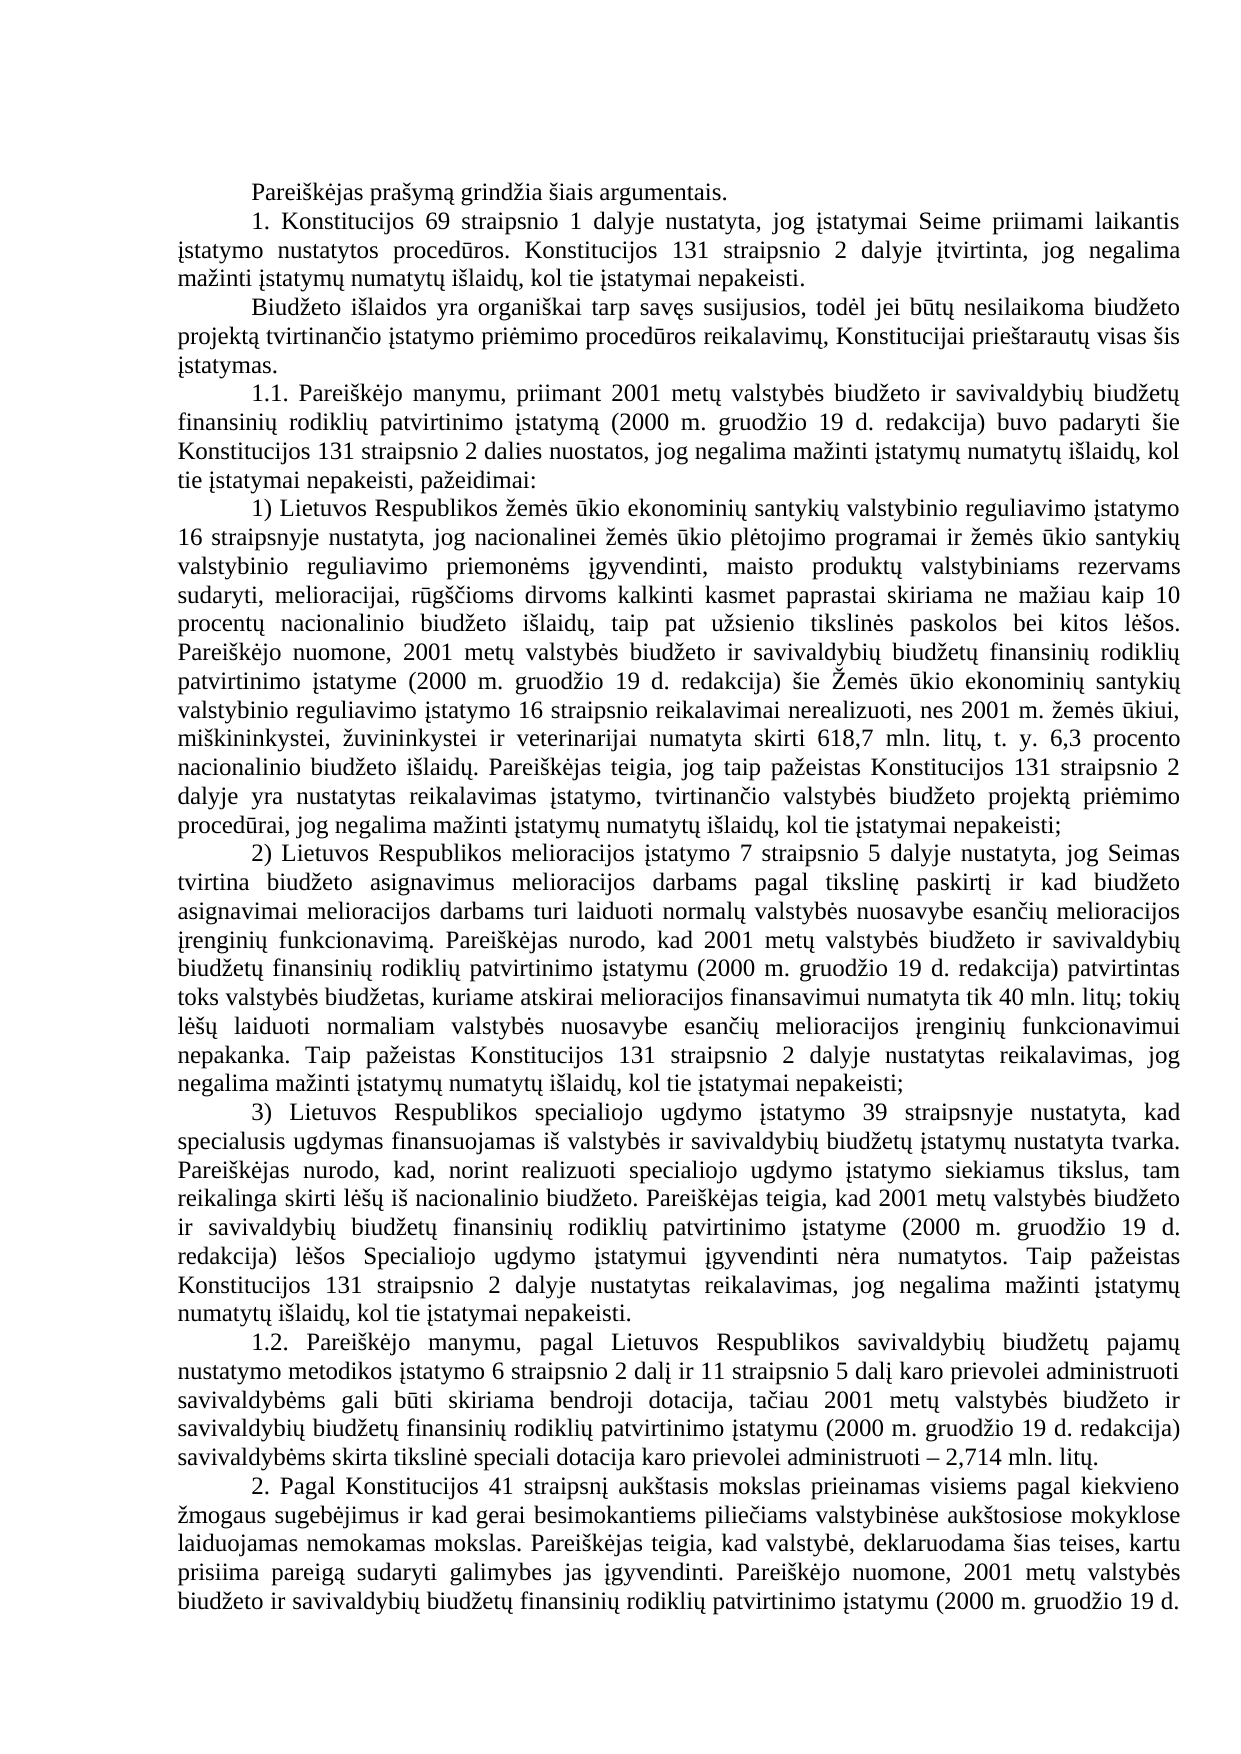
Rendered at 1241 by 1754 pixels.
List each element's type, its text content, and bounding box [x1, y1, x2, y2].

text 1) Lietuvos Respublikos žemės ūkio ekonominių santykių valstybinio reguliavimo įstatymo 16 straipsnyje nustatyta, jog nacionalinei žemės ūkio plėtojimo programai ir žemės ūkio santykių valstybinio reguliavimo priemonėms įgyvendinti, maisto produktų valstybiniams rezervams sudaryti, melioracijai, rūgščioms dirvoms kalkinti kasmet paprastai skiriama ne mažiau kaip 10 procentų nacionalinio biudžeto išlaidų, taip pat užsienio tikslinės paskolos bei kitos lėšos. Pareiškėjo nuomone, 2001 metų valstybės biudžeto ir savivaldybių biudžetų finansinių rodiklių patvirtinimo įstatyme (2000 m. gruodžio 19 d. redakcija) šie Žemės ūkio ekonominių santykių valstybinio reguliavimo įstatymo 16 straipsnio reikalavimai nerealizuoti, nes 2001 m. žemės ūkiui, miškininkystei, žuvininkystei ir veterinarijai numatyta skirti 618,7 mln. litų, t. y. 6,3 procento nacionalinio biudžeto išlaidų. Pareiškėjas teigia, jog taip pažeistas Konstitucijos 131 straipsnio 2 dalyje yra nustatytas reikalavimas įstatymo, tvirtinančio valstybės biudžeto projektą priėmimo procedūrai, jog negalima mažinti įstatymų numatytų išlaidų, kol tie įstatymai nepakeisti; [177, 493, 1181, 838]
text 3) Lietuvos Respublikos specialiojo ugdymo įstatymo 39 straipsnyje nustatyta, kad specialusis ugdymas finansuojamas iš valstybės ir savivaldybių biudžetų įstatymų nustatyta tvarka. Pareiškėjas nurodo, kad, norint realizuoti specialiojo ugdymo įstatymo siekiamus tikslus, tam reikalinga skirti lėšų iš nacionalinio biudžeto. Pareiškėjas teigia, kad 2001 metų valstybės biudžeto ir savivaldybių biudžetų finansinių rodiklių patvirtinimo įstatyme (2000 m. gruodžio 19 d. redakcija) lėšos Specialiojo ugdymo įstatymui įgyvendinti nėra numatytos. Taip pažeistas Konstitucijos 131 straipsnio 2 dalyje nustatytas reikalavimas, jog negalima mažinti įstatymų numatytų išlaidų, kol tie įstatymai nepakeisti. [177, 1097, 1181, 1327]
text Pareiškėjas prašymą grindžia šiais argumentais. [177, 177, 1181, 206]
text 1.1. Pareiškėjo manymu, priimant 2001 metų valstybės biudžeto ir savivaldybių biudžetų finansinių rodiklių patvirtinimo įstatymą (2000 m. gruodžio 19 d. redakcija) buvo padaryti šie Konstitucijos 131 straipsnio 2 dalies nuostatos, jog negalima mažinti įstatymų numatytų išlaidų, kol tie įstatymai nepakeisti, pažeidimai: [177, 378, 1181, 493]
text 2. Pagal Konstitucijos 41 straipsnį aukštasis mokslas prieinamas visiems pagal kiekvieno žmogaus sugebėjimus ir kad gerai besimokantiems piliečiams valstybinėse aukštosiose mokyklose laiduojamas nemokamas mokslas. Pareiškėjas teigia, kad valstybė, deklaruodama šias teises, kartu prisiima pareigą sudaryti galimybes jas įgyvendinti. Pareiškėjo nuomone, 2001 metų valstybės biudžeto ir savivaldybių biudžetų finansinių rodiklių patvirtinimo įstatymu (2000 m. gruodžio 19 d. [177, 1471, 1181, 1615]
text 2) Lietuvos Respublikos melioracijos įstatymo 7 straipsnio 5 dalyje nustatyta, jog Seimas tvirtina biudžeto asignavimus melioracijos darbams pagal tikslinę paskirtį ir kad biudžeto asignavimai melioracijos darbams turi laiduoti normalų valstybės nuosavybe esančių melioracijos įrenginių funkcionavimą. Pareiškėjas nurodo, kad 2001 metų valstybės biudžeto ir savivaldybių biudžetų finansinių rodiklių patvirtinimo įstatymu (2000 m. gruodžio 19 d. redakcija) patvirtintas toks valstybės biudžetas, kuriame atskirai melioracijos finansavimui numatyta tik 40 mln. litų; tokių lėšų laiduoti normaliam valstybės nuosavybe esančių melioracijos įrenginių funkcionavimui nepakanka. Taip pažeistas Konstitucijos 131 straipsnio 2 dalyje nustatytas reikalavimas, jog negalima mažinti įstatymų numatytų išlaidų, kol tie įstatymai nepakeisti; [177, 838, 1181, 1097]
text 1.2. Pareiškėjo manymu, pagal Lietuvos Respublikos savivaldybių biudžetų pajamų nustatymo metodikos įstatymo 6 straipsnio 2 dalį ir 11 straipsnio 5 dalį karo prievolei administruoti savivaldybėms gali būti skiriama bendroji dotacija, tačiau 2001 metų valstybės biudžeto ir savivaldybių biudžetų finansinių rodiklių patvirtinimo įstatymu (2000 m. gruodžio 19 d. redakcija) savivaldybėms skirta tikslinė speciali dotacija karo prievolei administruoti – 2,714 mln. litų. [177, 1327, 1181, 1471]
text Biudžeto išlaidos yra organiškai tarp savęs susijusios, todėl jei būtų nesilaikoma biudžeto projektą tvirtinančio įstatymo priėmimo procedūros reikalavimų, Konstitucijai prieštarautų visas šis įstatymas. [177, 292, 1181, 378]
text 1. Konstitucijos 69 straipsnio 1 dalyje nustatyta, jog įstatymai Seime priimami laikantis įstatymo nustatytos procedūros. Konstitucijos 131 straipsnio 2 dalyje įtvirtinta, jog negalima mažinti įstatymų numatytų išlaidų, kol tie įstatymai nepakeisti. [177, 206, 1181, 292]
